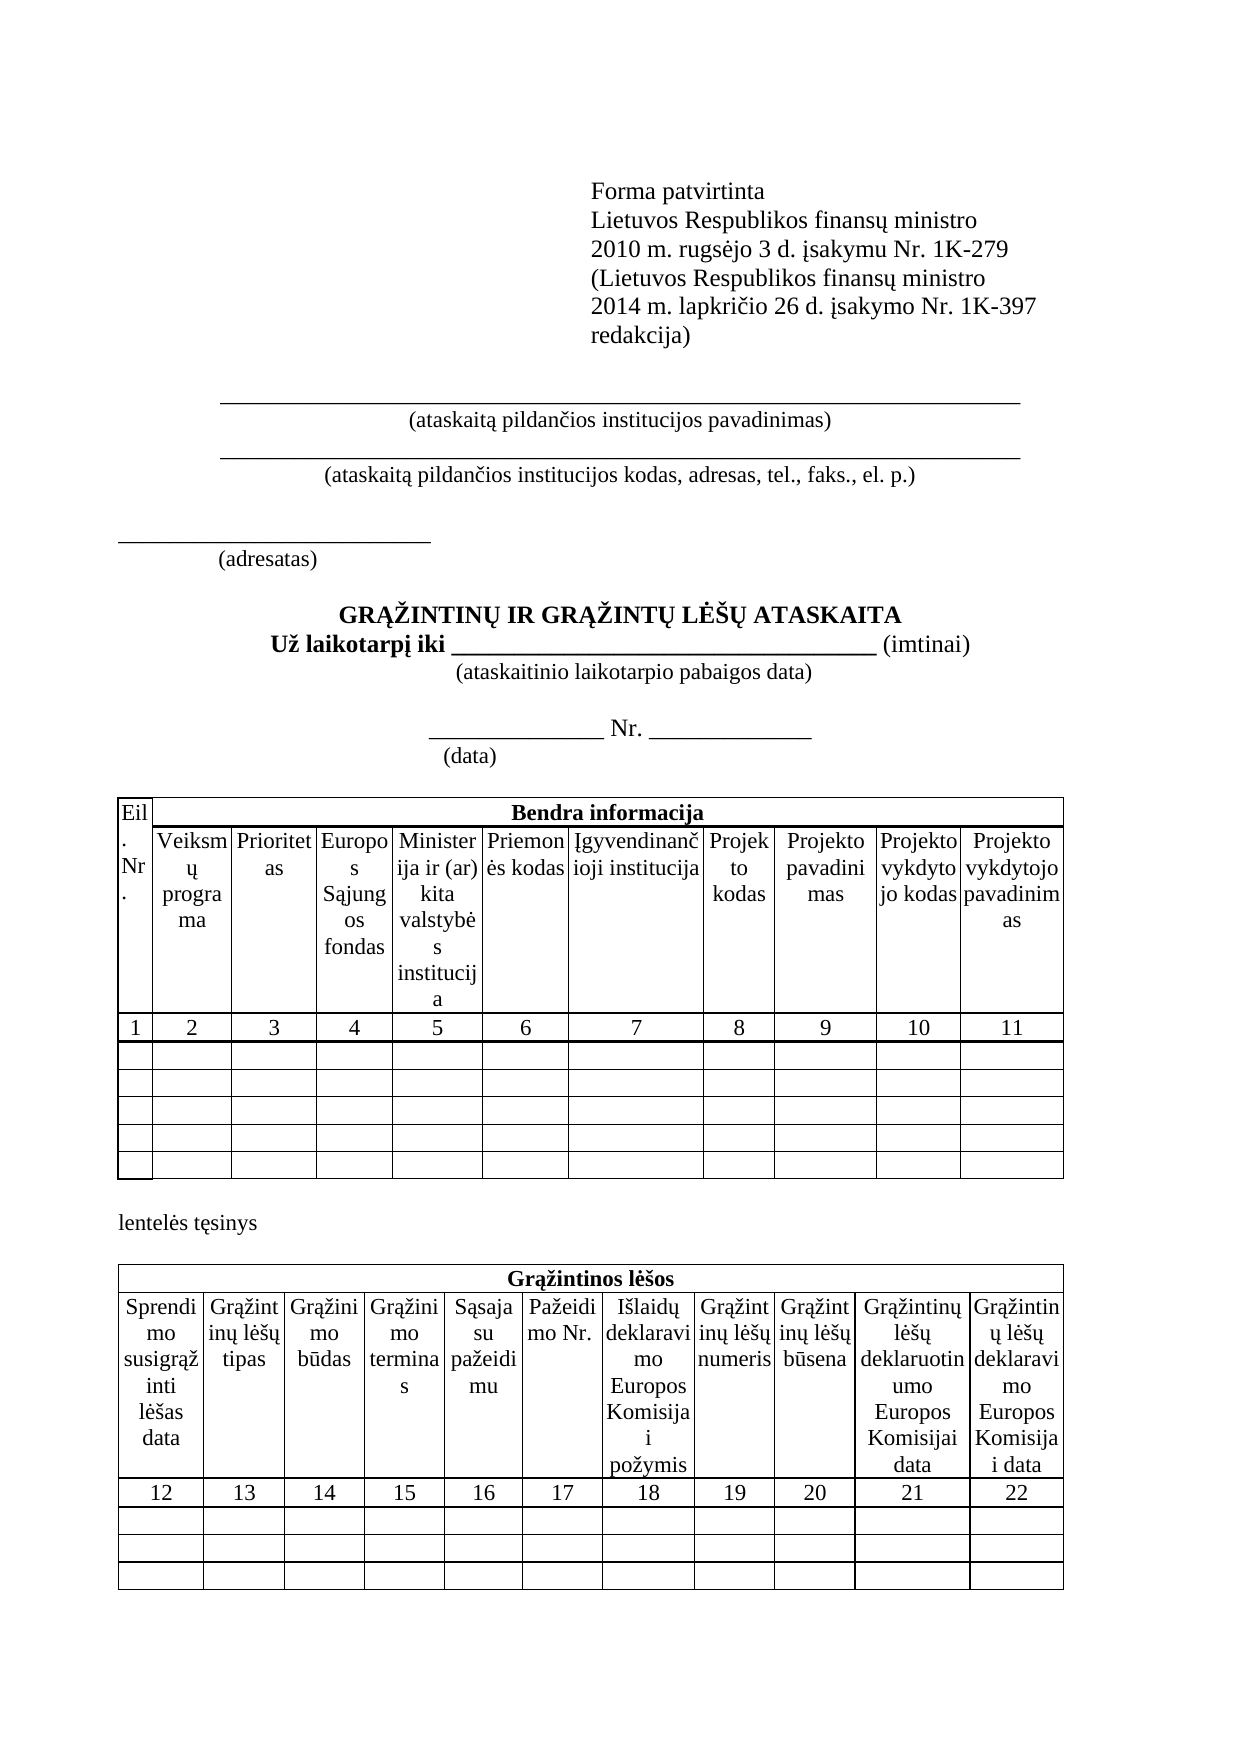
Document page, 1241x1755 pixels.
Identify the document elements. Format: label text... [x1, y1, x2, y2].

table_cell [856, 1508, 969, 1534]
table_cell Priemonės kodas [483, 828, 568, 1012]
table_cell 9 [775, 1014, 876, 1040]
table_cell [877, 1097, 960, 1123]
table_cell [232, 1043, 316, 1069]
table_cell [232, 1070, 316, 1096]
table_cell [119, 1508, 203, 1534]
text ______________ Nr. _____________ [118, 713, 1122, 742]
table_header Bendra informacija [153, 798, 1063, 825]
table_cell [232, 1125, 316, 1151]
table_cell [695, 1535, 774, 1561]
table_cell [523, 1508, 602, 1534]
table_cell Prioritetas [232, 828, 316, 1012]
table_cell [695, 1508, 774, 1534]
table_cell [856, 1535, 969, 1561]
table_cell 17 [523, 1479, 602, 1506]
table_cell [775, 1125, 876, 1151]
table_cell [775, 1070, 876, 1096]
table_cell Projekto pavadinimas [775, 828, 876, 1012]
text _________________________ [118, 517, 1122, 545]
table_cell [445, 1563, 522, 1589]
table_cell [393, 1097, 482, 1123]
table_cell [704, 1125, 774, 1151]
table_cell 15 [365, 1479, 444, 1506]
table_cell [285, 1535, 364, 1561]
text Už laikotarpį iki __________________________________ (imtinai) [118, 629, 1122, 658]
table_cell [877, 1125, 960, 1151]
table_cell [445, 1535, 522, 1561]
table_cell Grąžinimo terminas [365, 1293, 444, 1477]
table_cell [317, 1125, 392, 1151]
table_cell [285, 1508, 364, 1534]
table_cell 6 [483, 1014, 568, 1040]
table_cell [704, 1070, 774, 1096]
table_cell [523, 1563, 602, 1589]
table_cell Pažeidimo Nr. [523, 1293, 602, 1477]
text (ataskaitą pildančios institucijos kodas, adresas, tel., faks., el. p.) [118, 461, 1122, 488]
table_cell 5 [393, 1014, 482, 1040]
table_cell [483, 1097, 568, 1123]
table_cell 18 [603, 1479, 694, 1506]
table_cell [119, 1070, 152, 1096]
table_cell [569, 1097, 703, 1123]
table_cell [153, 1097, 231, 1123]
table_cell Grąžintinų lėšų deklaruotinumo Europos Komisijai data [856, 1293, 969, 1477]
table_cell [877, 1070, 960, 1096]
table_cell 13 [204, 1479, 284, 1506]
table_cell [317, 1070, 392, 1096]
table_cell [483, 1070, 568, 1096]
table_cell 1 [119, 1014, 152, 1040]
text (adresatas) [218, 545, 1122, 572]
table_cell [523, 1535, 602, 1561]
table_cell [232, 1097, 316, 1123]
table_cell 11 [961, 1014, 1063, 1040]
table_cell 19 [695, 1479, 774, 1506]
table_cell [856, 1563, 969, 1589]
table_cell [775, 1043, 876, 1069]
text (ataskaitą pildančios institucijos pavadinimas) [118, 406, 1122, 433]
table_cell [393, 1070, 482, 1096]
table_cell [204, 1535, 284, 1561]
table_cell [393, 1125, 482, 1151]
text (Lietuvos Respublikos finansų ministro [591, 263, 1122, 291]
table_cell Veiksmų programa [153, 828, 231, 1012]
text (data) [443, 742, 1122, 768]
table_cell [119, 1125, 152, 1151]
table_cell [961, 1152, 1063, 1178]
table_cell [393, 1043, 482, 1069]
table_cell 21 [856, 1479, 969, 1506]
text Forma patvirtinta [591, 176, 1122, 205]
text Lietuvos Respublikos finansų ministro [591, 205, 1122, 234]
table_cell [317, 1152, 392, 1178]
table_cell [153, 1125, 231, 1151]
table_cell [961, 1070, 1063, 1096]
table_cell [204, 1508, 284, 1534]
table_cell [603, 1508, 694, 1534]
table_cell [603, 1535, 694, 1561]
table_cell [483, 1125, 568, 1151]
table_cell Grąžintinų lėšų būsena [775, 1293, 854, 1477]
table_cell Projekto vykdytojo pavadinimas [961, 828, 1063, 1012]
table_cell [119, 1152, 152, 1178]
table_cell [153, 1043, 231, 1069]
text ________________________________________________________________ [118, 433, 1122, 461]
table_cell Projekto vykdytojo kodas [877, 828, 960, 1012]
table_cell [569, 1070, 703, 1096]
table_cell [119, 1097, 152, 1123]
table_cell [119, 1043, 152, 1069]
table_cell Grąžintinų lėšų deklaravimo Europos Komisijai data [971, 1293, 1063, 1477]
table_cell 8 [704, 1014, 774, 1040]
table_cell Sąsaja su pažeidimu [445, 1293, 522, 1477]
table_cell [704, 1152, 774, 1178]
table_cell [119, 1563, 203, 1589]
text 2014 m. lapkričio 26 d. įsakymo Nr. 1K-397 redakcija) [591, 291, 1122, 349]
table_cell [569, 1152, 703, 1178]
table_cell [365, 1535, 444, 1561]
table_cell [775, 1097, 876, 1123]
table_cell [971, 1535, 1063, 1561]
table_cell [971, 1563, 1063, 1589]
table_cell [775, 1508, 854, 1534]
table_cell 10 [877, 1014, 960, 1040]
table_cell [877, 1043, 960, 1069]
table_cell 14 [285, 1479, 364, 1506]
table_cell [317, 1043, 392, 1069]
table_cell [775, 1152, 876, 1178]
table_cell [232, 1152, 316, 1178]
text (ataskaitinio laikotarpio pabaigos data) [456, 658, 1122, 684]
text 2010 m. rugsėjo 3 d. įsakymu Nr. 1K-279 [591, 234, 1122, 263]
table_cell Ministerija ir (ar) kita valstybės institucija [393, 828, 482, 1012]
text lentelės tęsinys [118, 1209, 1122, 1236]
table_cell Europos Sąjungos fondas [317, 828, 392, 1012]
table_header Grąžintinos lėšos [119, 1265, 1063, 1292]
table_cell [961, 1043, 1063, 1069]
table_cell [365, 1563, 444, 1589]
table_cell [961, 1097, 1063, 1123]
table_cell 3 [232, 1014, 316, 1040]
table_cell [603, 1563, 694, 1589]
table_header Eil. Nr. [119, 799, 152, 1012]
table_cell 20 [775, 1479, 854, 1506]
table_cell [365, 1508, 444, 1534]
table_cell Išlaidų deklaravimo Europos Komisijai požymis [603, 1293, 694, 1477]
table_cell [704, 1097, 774, 1123]
table_cell Grąžintinų lėšų numeris [695, 1293, 774, 1477]
table_cell 2 [153, 1014, 231, 1040]
table_cell Projekto kodas [704, 828, 774, 1012]
table_cell [153, 1070, 231, 1096]
table_cell [971, 1508, 1063, 1534]
table_cell Sprendimo susigrąžinti lėšas data [119, 1293, 203, 1477]
table_cell [775, 1563, 854, 1589]
table_cell [695, 1563, 774, 1589]
table_cell [393, 1152, 482, 1178]
table_cell 16 [445, 1479, 522, 1506]
table_cell [445, 1508, 522, 1534]
table_cell [704, 1043, 774, 1069]
table_cell 4 [317, 1014, 392, 1040]
text GRĄŽINTINŲ IR GRĄŽINTŲ LĖŠŲ ATASKAITA [118, 600, 1122, 629]
table_cell [877, 1152, 960, 1178]
table_cell [775, 1535, 854, 1561]
table_cell [153, 1152, 231, 1178]
table_cell [204, 1563, 284, 1589]
table_cell Grąžinimo būdas [285, 1293, 364, 1477]
table_cell 12 [119, 1479, 203, 1506]
table_cell Įgyvendinančioji institucija [569, 828, 703, 1012]
table_cell [483, 1152, 568, 1178]
table_cell [483, 1043, 568, 1069]
table_cell [119, 1535, 203, 1561]
table_cell [569, 1125, 703, 1151]
table_cell [961, 1125, 1063, 1151]
table_cell [569, 1043, 703, 1069]
table_cell [285, 1563, 364, 1589]
table_cell 22 [971, 1479, 1063, 1506]
table_cell [317, 1097, 392, 1123]
table_cell Grąžintinų lėšų tipas [204, 1293, 284, 1477]
table_cell 7 [569, 1014, 703, 1040]
text ________________________________________________________________ [118, 378, 1122, 406]
